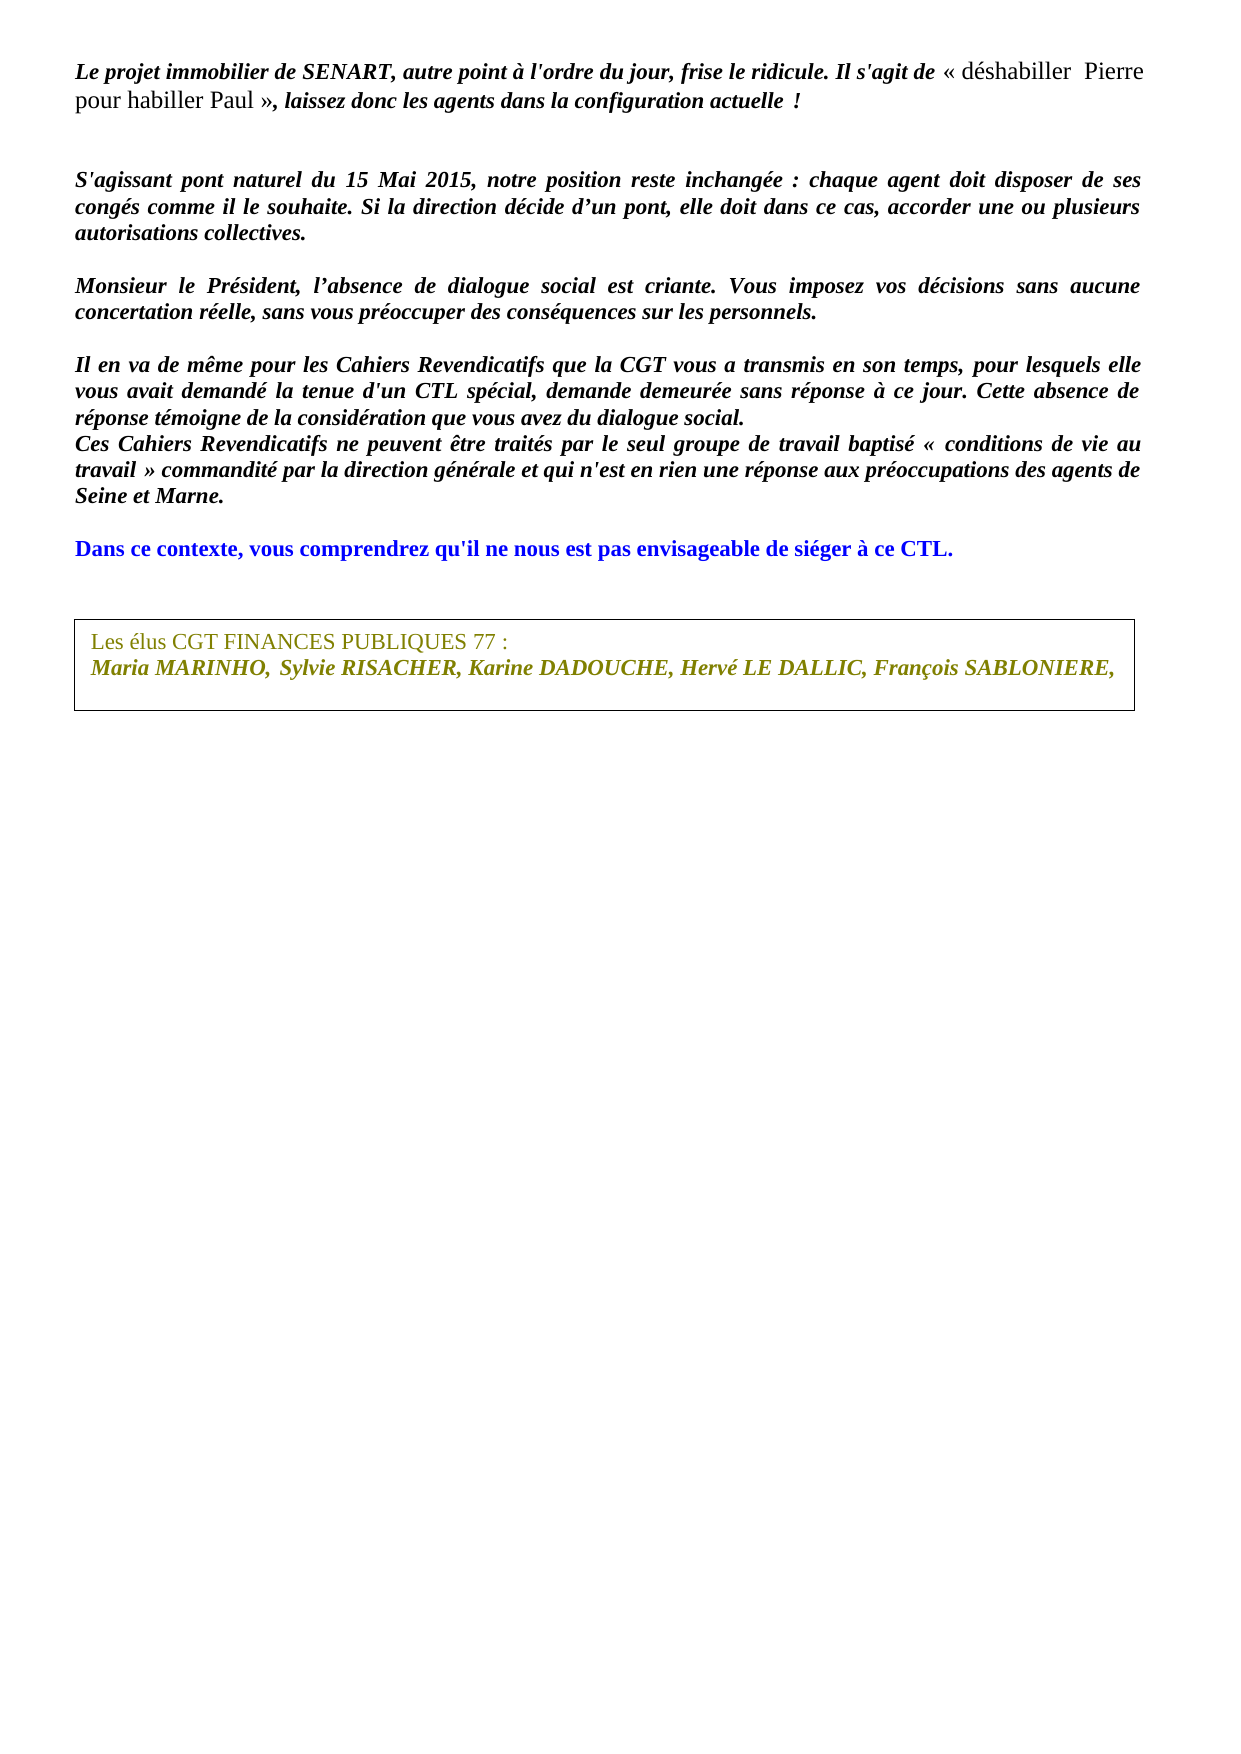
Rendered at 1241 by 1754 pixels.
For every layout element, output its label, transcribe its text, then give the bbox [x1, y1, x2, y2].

text Maria MARINHO, Sylvie RISACHER, Karine DADOUCHE, Hervé LE DALLIC, François SABLONIERE, [91, 654, 1118, 680]
text Les élus CGT FINANCES PUBLIQUES 77 : [91, 628, 1118, 654]
text Il en va de même pour les Cahiers Revendicatifs que la CGT vous a transmis en son temps, pour lesquels elle vous avait demandé la tenue d'un CTL spécial, demande demeurée sans réponse à ce jour. Cette absence de réponse témoigne de la considération que vous avez du dialogue social. [75, 351, 1144, 430]
text S'agissant pont naturel du 15 Mai 2015, notre position reste inchangée : chaque agent doit disposer de ses congés comme il le souhaite. Si la direction décide d’un pont, elle doit dans ce cas, accorder une ou plusieurs autorisations collectives. [75, 166, 1144, 245]
text Le projet immobilier de SENART, autre point à l'ordre du jour, frise le ridicule. Il s'agit de « déshabiller Pierre pour habiller Paul », laissez donc les agents dans la configuration actuelle ! [75, 56, 1144, 114]
text Ces Cahiers Revendicatifs ne peuvent être traités par le seul groupe de travail baptisé « conditions de vie au travail » commandité par la direction générale et qui n'est en rien une réponse aux préoccupations des agents de Seine et Marne. [75, 430, 1144, 509]
text Monsieur le Président, l’absence de dialogue social est criante. Vous imposez vos décisions sans aucune concertation réelle, sans vous préoccuper des conséquences sur les personnels. [75, 272, 1144, 324]
text Dans ce contexte, vous comprendrez qu'il ne nous est pas envisageable de siéger à ce CTL. [75, 535, 1144, 562]
